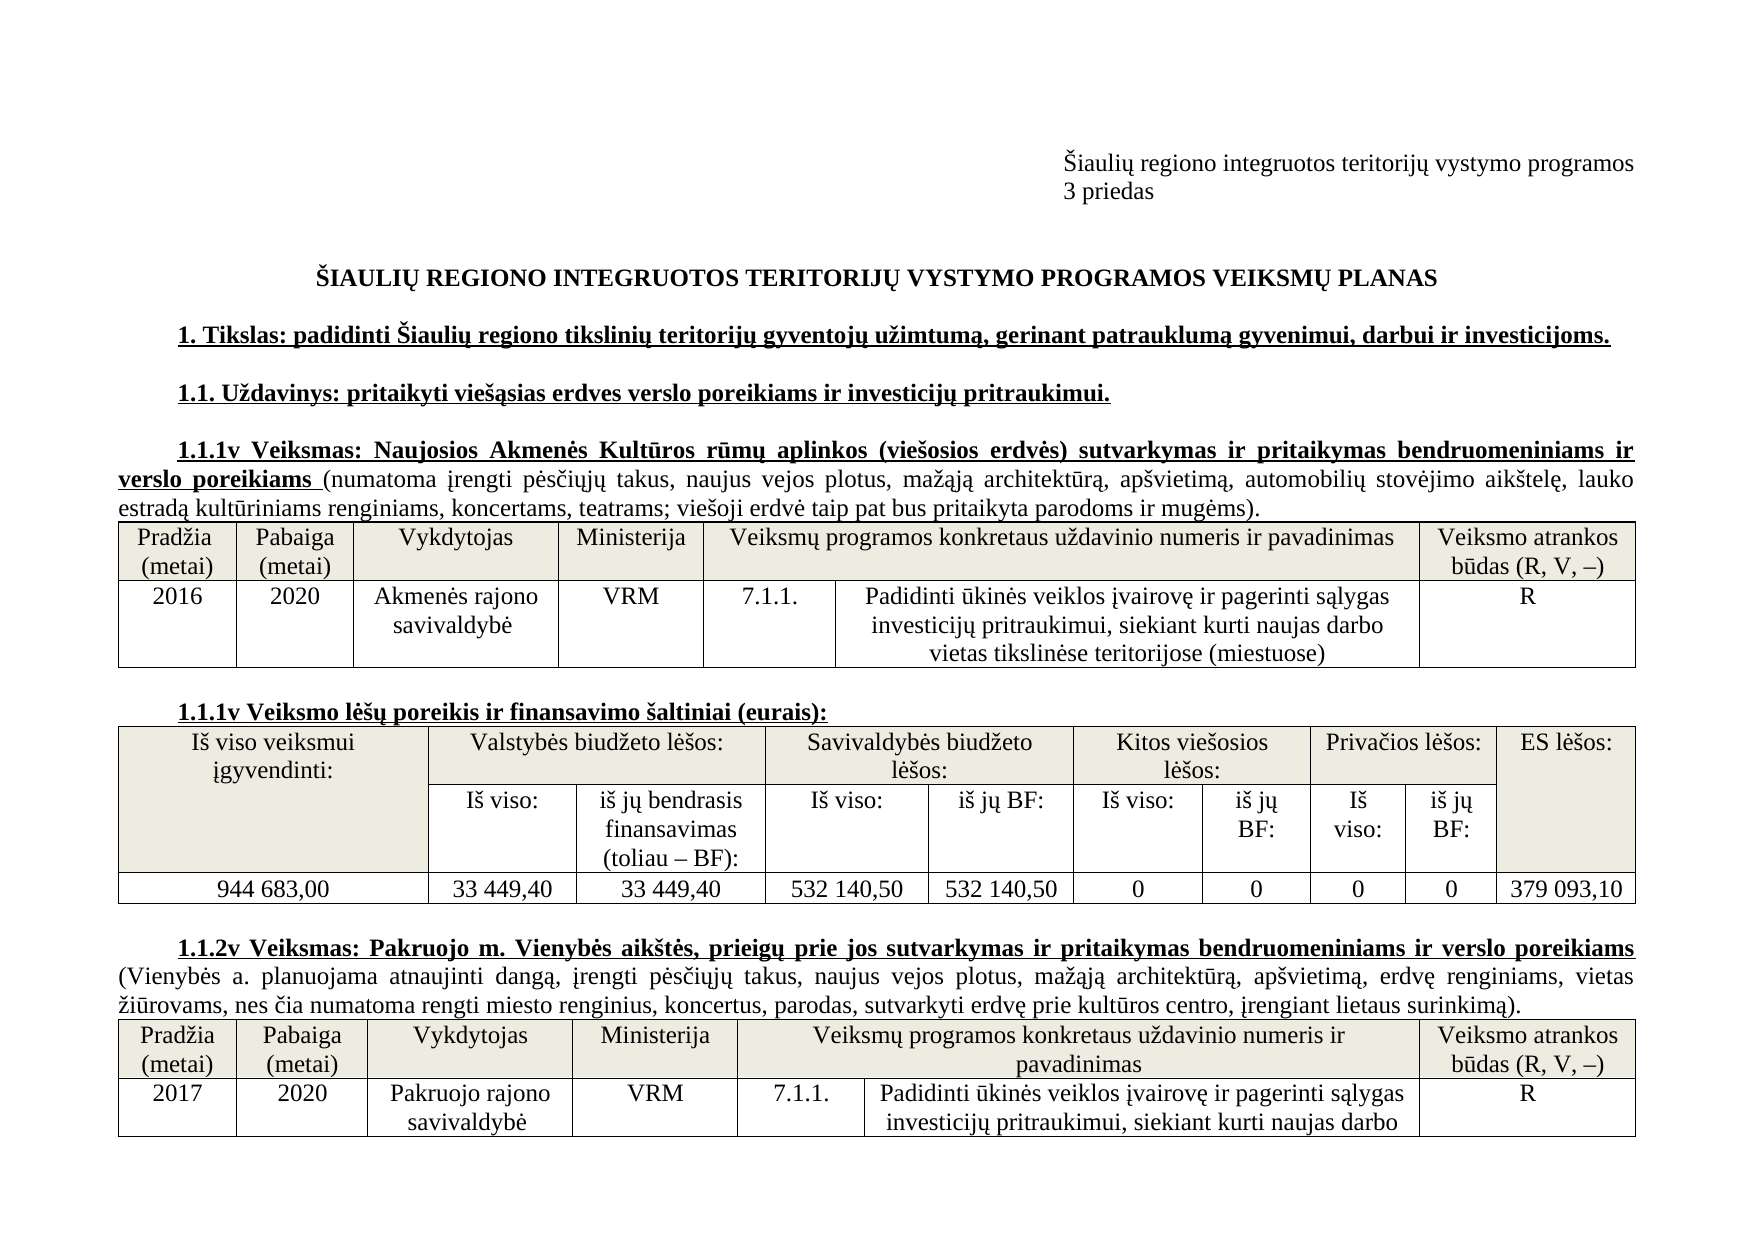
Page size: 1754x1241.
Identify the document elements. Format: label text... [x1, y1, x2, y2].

table_header Veiksmų programos konkretaus uždavinio numeris ir pavadinimas [704, 523, 1419, 580]
table_cell 532 140,50 [929, 873, 1073, 903]
table_cell 0 [1203, 873, 1310, 903]
table_header Pradžia (metai) [119, 1020, 236, 1077]
table_cell 7.1.1. [738, 1079, 864, 1136]
table_header Kitos viešosios lėšos: [1074, 727, 1310, 784]
table_cell 944 683,00 [119, 873, 428, 903]
table_header Pabaiga (metai) [237, 1020, 367, 1077]
table_cell 7.1.1. [704, 581, 835, 667]
table_cell 0 [1074, 873, 1202, 903]
table_cell Akmenės rajono savivaldybė [354, 581, 558, 667]
text 3 priedas [1063, 176, 1636, 205]
table_header Pradžia (metai) [119, 523, 236, 580]
table_cell R [1420, 581, 1635, 667]
table_cell VRM [573, 1079, 737, 1136]
table_cell Iš viso: [1311, 785, 1405, 872]
table_cell Iš viso: [766, 785, 928, 872]
table_cell 2020 [237, 1079, 367, 1136]
table_header Privačios lėšos: [1311, 727, 1496, 784]
table_cell Padidinti ūkinės veiklos įvairovę ir pagerinti sąlygas investicijų pritraukimui, siekiant kurti naujas darbo [865, 1079, 1419, 1136]
table_header Savivaldybės biudžeto lėšos: [766, 727, 1073, 784]
table_cell Iš viso: [429, 785, 576, 872]
table_cell VRM [559, 581, 703, 667]
table_header Veiksmo atrankos būdas (R, V, –) [1420, 523, 1635, 580]
text 1.1.1v Veiksmas: Naujosios Akmenės Kultūros rūmų aplinkos (viešosios erdvės) sutvarkymas ir pritaikymas bendruomeniniams ir verslo poreikiams (numatoma įrengti pėsčiųjų takus, naujus vejos plotus, mažąją architektūrą, apšvietimą, automobilių stovėjimo aikštelę, lauko estradą kultūriniams renginiams, koncertams, teatrams; viešoji erdvė taip pat bus pritaikyta parodoms ir mugėms). [118, 435, 1636, 521]
table_cell 2017 [119, 1079, 236, 1136]
table_header Ministerija [559, 523, 703, 580]
table_header ES lėšos: [1497, 727, 1635, 872]
table_cell Iš viso: [1074, 785, 1202, 872]
table_header Vykdytojas [368, 1020, 572, 1077]
table_cell 0 [1406, 873, 1496, 903]
table_cell iš jų BF: [929, 785, 1073, 872]
table_cell R [1420, 1079, 1635, 1136]
table_cell 0 [1311, 873, 1405, 903]
table_cell 2016 [119, 581, 236, 667]
table_cell iš jų BF: [1203, 785, 1310, 872]
table_header Iš viso veiksmui įgyvendinti: [119, 727, 428, 872]
text 1.1. Uždavinys: pritaikyti viešąsias erdves verslo poreikiams ir investicijų pritraukimui. [118, 378, 1636, 406]
text 1. Tikslas: padidinti Šiaulių regiono tikslinių teritorijų gyventojų užimtumą, gerinant patrauklumą gyvenimui, darbui ir investicijoms. [118, 320, 1636, 349]
table_header Valstybės biudžeto lėšos: [429, 727, 765, 784]
table_header Veiksmo atrankos būdas (R, V, –) [1420, 1020, 1635, 1077]
text ŠIAULIŲ REGIONO INTEGRUOTOS TERITORIJŲ VYSTYMO PROGRAMOS VEIKSMŲ PLANAS [118, 263, 1636, 291]
table_cell 2020 [237, 581, 353, 667]
table_cell 532 140,50 [766, 873, 928, 903]
table_header Pabaiga (metai) [237, 523, 353, 580]
text Šiaulių regiono integruotos teritorijų vystymo programos [1063, 148, 1636, 176]
text 1.1.2v Veiksmas: Pakruojo m. Vienybės aikštės, prieigų prie jos sutvarkymas ir pritaikymas bendruomeniniams ir verslo poreikiams (Vienybės a. planuojama atnaujinti dangą, įrengti pėsčiųjų takus, naujus vejos plotus, mažąją architektūrą, apšvietimą, erdvę renginiams, vietas žiūrovams, nes čia numatoma rengti miesto renginius, koncertus, parodas, sutvarkyti erdvę prie kultūros centro, įrengiant lietaus surinkimą). [118, 933, 1636, 1019]
table_header Vykdytojas [354, 523, 558, 580]
table_cell 33 449,40 [577, 873, 765, 903]
text 1.1.1v Veiksmo lėšų poreikis ir finansavimo šaltiniai (eurais): [118, 697, 1636, 726]
table_header Ministerija [573, 1020, 737, 1077]
table_header Veiksmų programos konkretaus uždavinio numeris ir pavadinimas [738, 1020, 1419, 1077]
table_cell 33 449,40 [429, 873, 576, 903]
table_cell 379 093,10 [1497, 873, 1635, 903]
table_cell Pakruojo rajono savivaldybė [368, 1079, 572, 1136]
table_cell Padidinti ūkinės veiklos įvairovę ir pagerinti sąlygas investicijų pritraukimui, siekiant kurti naujas darbo vietas tikslinėse teritorijose (miestuose) [836, 581, 1419, 667]
table_cell iš jų bendrasis finansavimas (toliau – BF): [577, 785, 765, 872]
table_cell iš jų BF: [1406, 785, 1496, 872]
